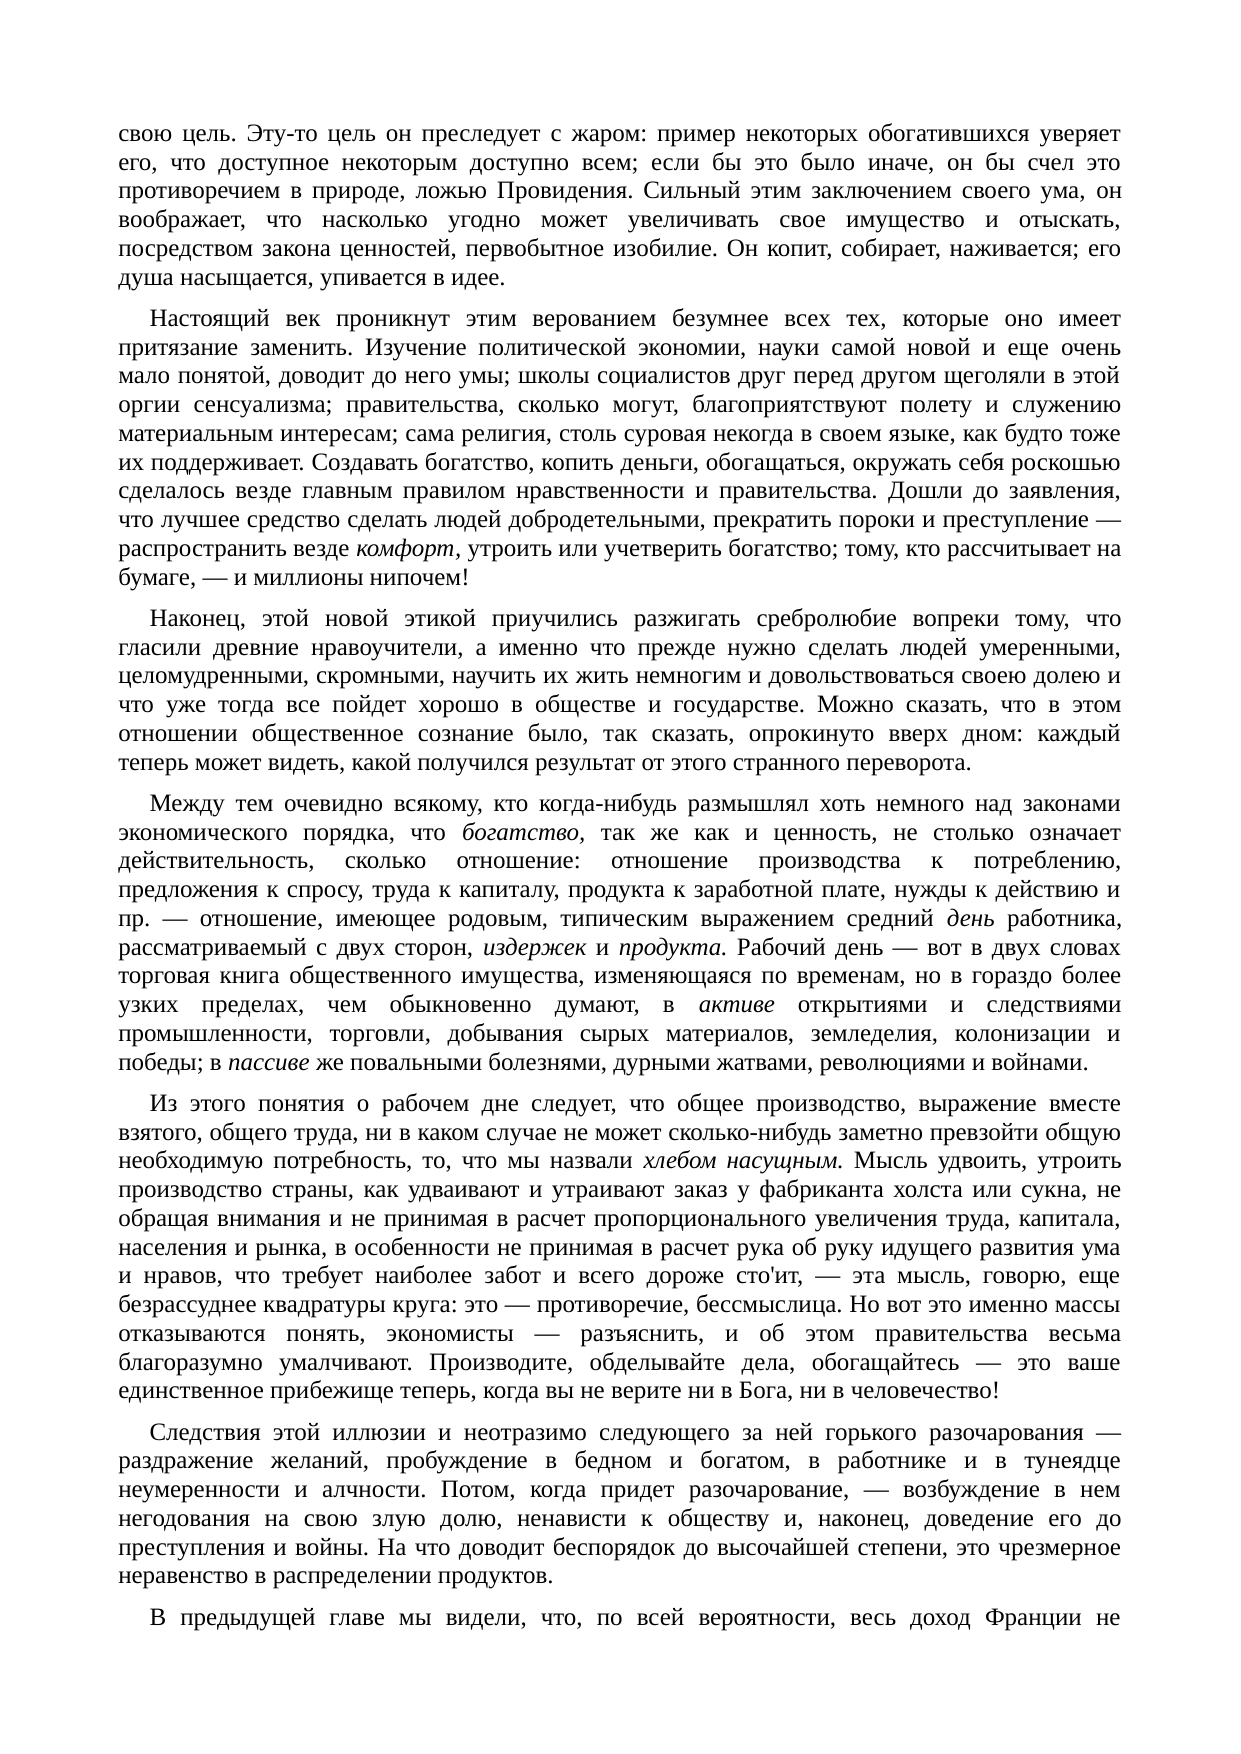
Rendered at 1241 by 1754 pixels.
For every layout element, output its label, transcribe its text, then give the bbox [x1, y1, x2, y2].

text Настоящий век проникнут этим верованием безумнее всех тех, которые оно имеет притязание заменить. Изучение политической экономии, науки самой новой и еще очень мало понятой, доводит до него умы; школы социалистов друг перед другом щеголяли в этой оргии сенсуализма; правительства, сколько могут, благоприятствуют полету и служению материальным интересам; сама религия, столь суровая некогда в своем языке, как будто тоже их поддерживает. Создавать богатство, копить деньги, обогащаться, окружать себя роскошью сделалось везде главным правилом нравственности и правительства. Дошли до заявления, что лучшее средство сделать людей добродетельными, прекратить пороки и преступление — распространить везде комфорт, утроить или учетверить богатство; тому, кто рассчитывает на бумаге, — и миллионы нипочем! [118, 303, 1122, 591]
text Из этого понятия о рабочем дне следует, что общее производство, выражение вместе взятого, общего труда, ни в каком случае не может сколько-нибудь заметно превзойти общую необходимую потребность, то, что мы назвали хлебом насущным. Мысль удвоить, утроить производство страны, как удваивают и утраивают заказ у фабриканта холста или сукна, не обращая внимания и не принимая в расчет пропорционального увеличения труда, капитала, населения и рынка, в особенности не принимая в расчет рука об руку идущего развития ума и нравов, что требует наиболее забот и всего дороже сто'ит, — эта мысль, говорю, еще безрассуднее квадратуры круга: это — противоречие, бессмыслица. Но вот это именно массы отказываются понять, экономисты — разъяснить, и об этом правительства весьма благоразумно умалчивают. Производите, обделывайте дела, обогащайтесь — это ваше единственное прибежище теперь, когда вы не верите ни в Бога, ни в человечество! [118, 1088, 1122, 1404]
text свою цель. Эту-то цель он преследует с жаром: пример некоторых обогатившихся уверяет его, что доступное некоторым доступно всем; если бы это было иначе, он бы счел это противоречием в природе, ложью Провидения. Сильный этим заключением своего ума, он воображает, что насколько угодно может увеличивать свое имущество и отыскать, посредством закона ценностей, первобытное изобилие. Он копит, собирает, наживается; его душа насыщается, упивается в идее. [118, 118, 1122, 291]
text Между тем очевидно всякому, кто когда-нибудь размышлял хоть немного над законами экономического порядка, что богатство, так же как и ценность, не столько означает действительность, сколько отношение: отношение производства к потреблению, предложения к спросу, труда к капиталу, продукта к заработной плате, нужды к действию и пр. — отношение, имеющее родовым, типическим выражением средний день работника, рассматриваемый с двух сторон, издержек и продукта. Рабочий день — вот в двух словах торговая книга общественного имущества, изменяющаяся по временам, но в гораздо более узких пределах, чем обыкновенно думают, в активе открытиями и следствиями промышленности, торговли, добывания сырых материалов, земледелия, колонизации и победы; в пассиве же повальными болезнями, дурными жатвами, революциями и войнами. [118, 788, 1122, 1076]
text В предыдущей главе мы видели, что, по всей вероятности, весь доход Франции не [118, 1602, 1122, 1631]
text Наконец, этой новой этикой приучились разжигать сребролюбие вопреки тому, что гласили древние нравоучители, а именно что прежде нужно сделать людей умеренными, целомудренными, скромными, научить их жить немногим и довольствоваться своею долею и что уже тогда все пойдет хорошо в обществе и государстве. Можно сказать, что в этом отношении общественное сознание было, так сказать, опрокинуто вверх дном: каждый теперь может видеть, какой получился результат от этого странного переворота. [118, 603, 1122, 776]
text Следствия этой иллюзии и неотразимо следующего за ней горького разочарования — раздражение желаний, пробуждение в бедном и богатом, в работнике и в тунеядце неумеренности и алчности. Потом, когда придет разочарование, — возбуждение в нем негодования на свою злую долю, ненависти к обществу и, наконец, доведение его до преступления и войны. На что доводит беспорядок до высочайшей степени, это чрезмерное неравенство в распределении продуктов. [118, 1417, 1122, 1589]
